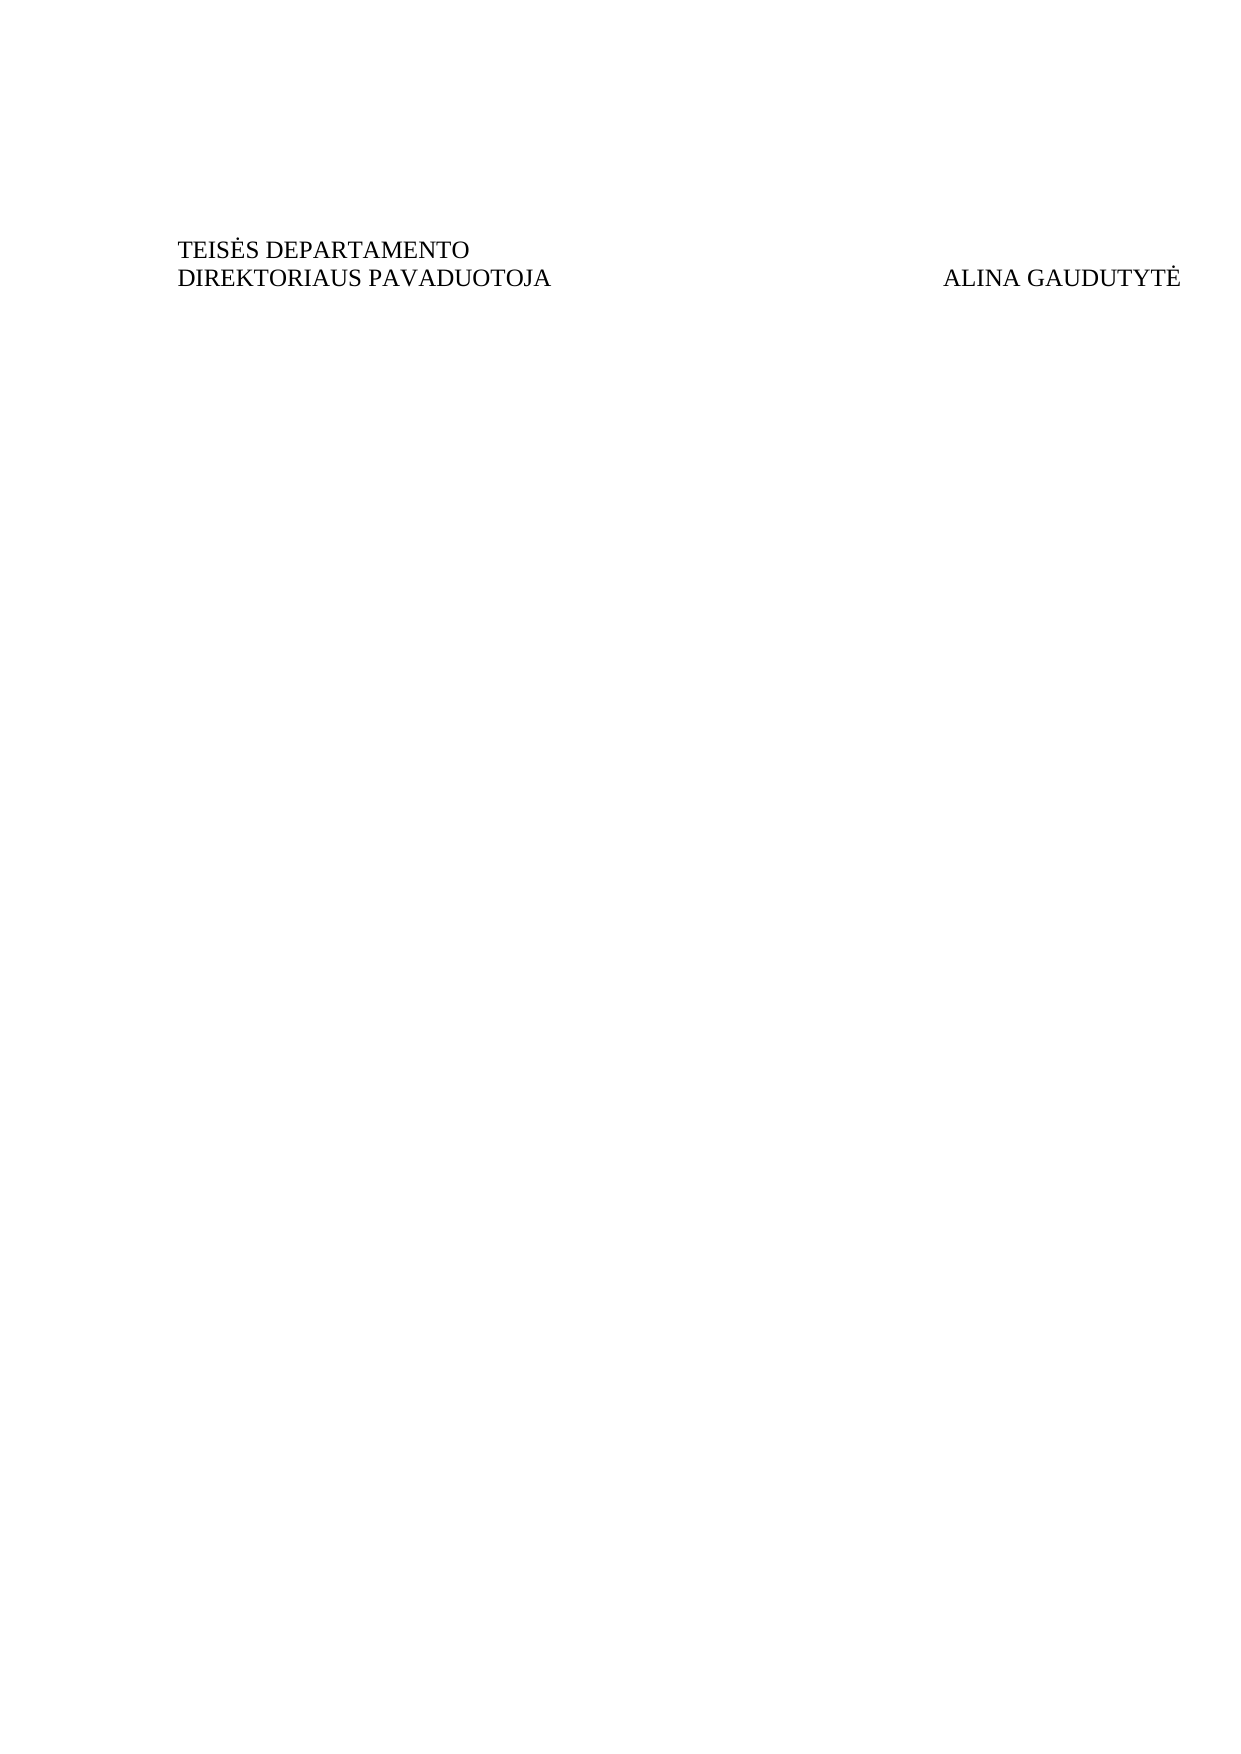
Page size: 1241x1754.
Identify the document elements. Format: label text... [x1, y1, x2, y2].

text Teisės departamento [177, 235, 1181, 263]
text direktoriaus pavaduotoja Alina Gaudutytė [177, 263, 1181, 292]
